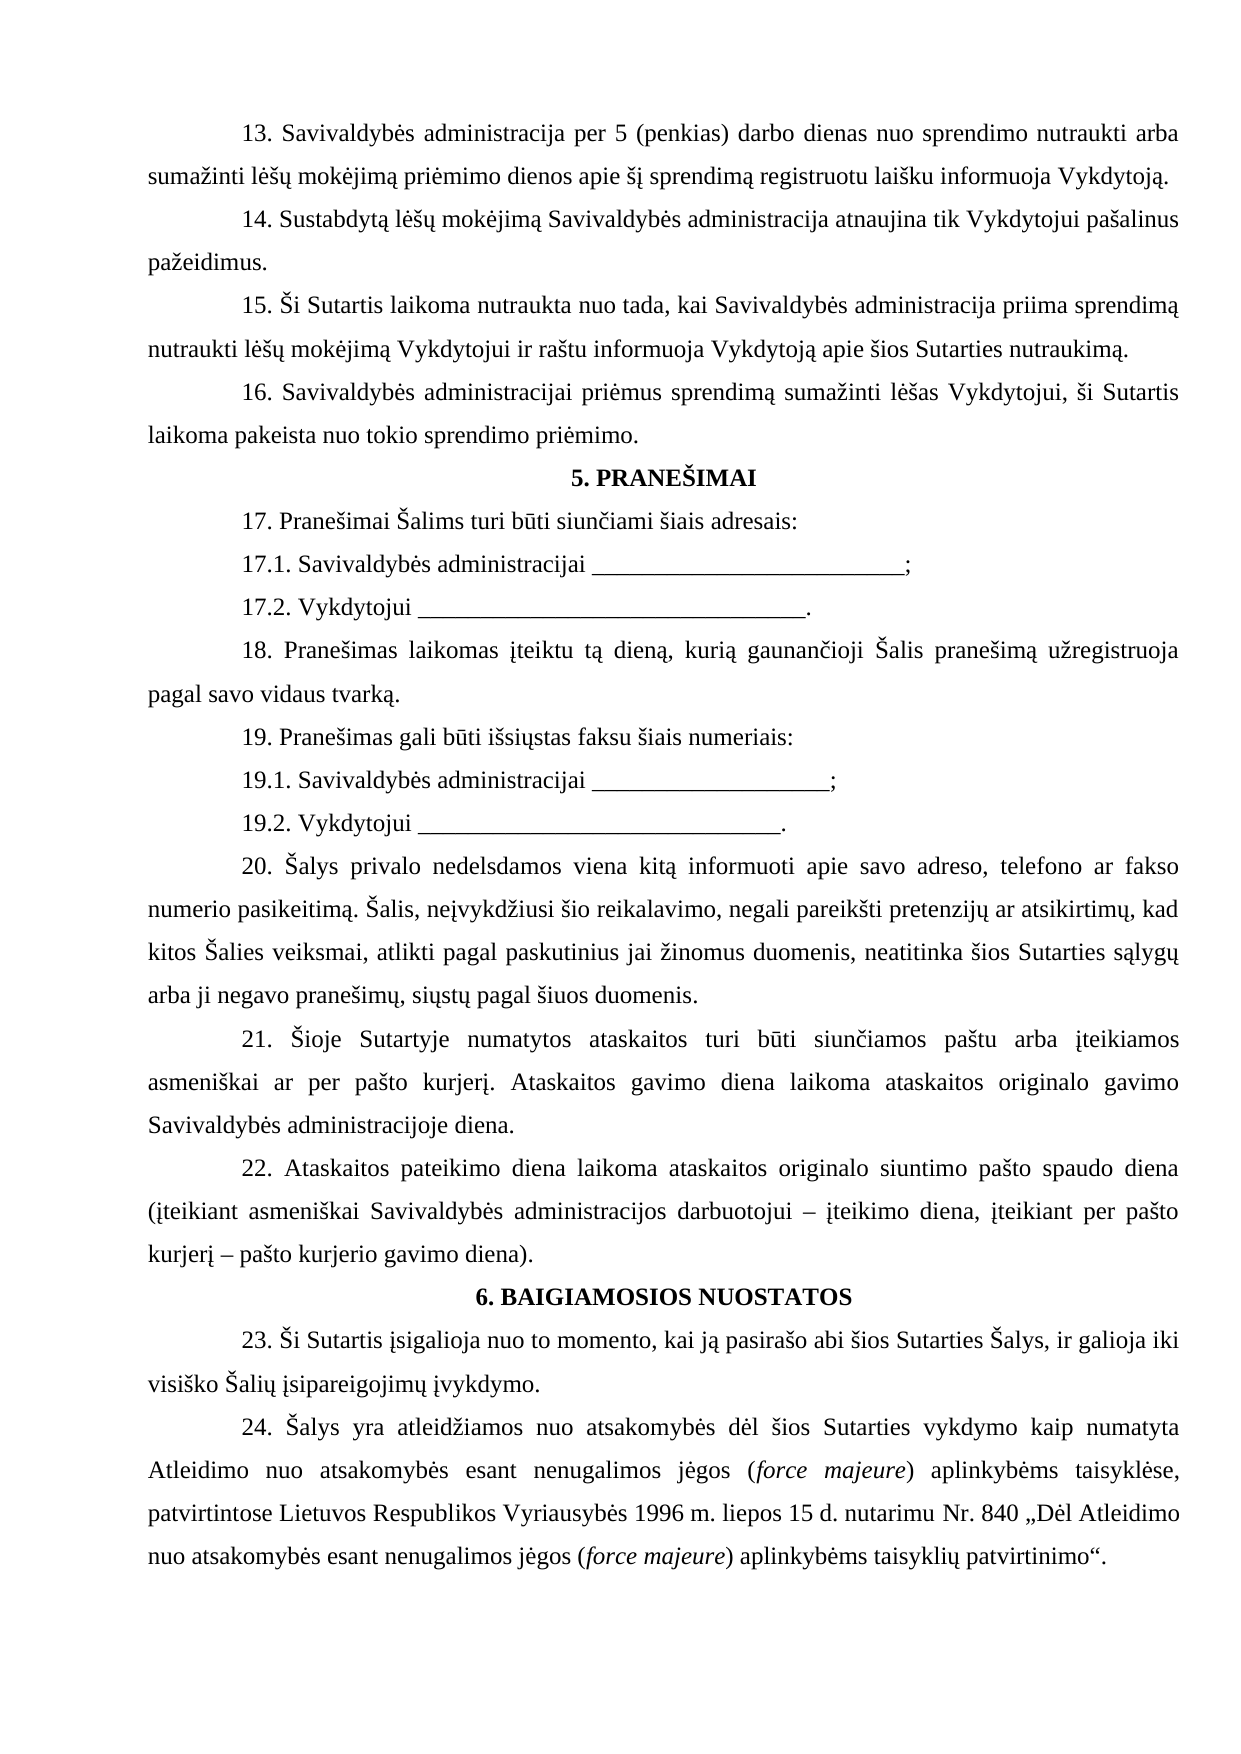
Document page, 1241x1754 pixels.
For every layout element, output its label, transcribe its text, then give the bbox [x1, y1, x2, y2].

text 14. Sustabdytą lėšų mokėjimą Savivaldybės administracija atnaujina tik Vykdytojui pašalinus pažeidimus. [148, 204, 1180, 276]
text 6. BAIGIAMOSIOS NUOSTATOS [148, 1282, 1180, 1311]
text 19. Pranešimas gali būti išsiųstas faksu šiais numeriais: [148, 722, 1180, 751]
text 21. Šioje Sutartyje numatytos ataskaitos turi būti siunčiamos paštu arba įteikiamos asmeniškai ar per pašto kurjerį. Ataskaitos gavimo diena laikoma ataskaitos originalo gavimo Savivaldybės administracijoje diena. [148, 1024, 1180, 1139]
text 15. Ši Sutartis laikoma nutraukta nuo tada, kai Savivaldybės administracija priima sprendimą nutraukti lėšų mokėjimą Vykdytojui ir raštu informuoja Vykdytoją apie šios Sutarties nutraukimą. [148, 291, 1180, 362]
text 17.1. Savivaldybės administracijai _________________________; [148, 549, 1180, 578]
text 19.1. Savivaldybės administracijai ___________________; [148, 765, 1180, 794]
text 22. Ataskaitos pateikimo diena laikoma ataskaitos originalo siuntimo pašto spaudo diena (įteikiant asmeniškai Savivaldybės administracijos darbuotojui – įteikimo diena, įteikiant per pašto kurjerį – pašto kurjerio gavimo diena). [148, 1153, 1180, 1268]
text 17. Pranešimai Šalims turi būti siunčiami šiais adresais: [148, 506, 1180, 535]
text 20. Šalys privalo nedelsdamos viena kitą informuoti apie savo adreso, telefono ar fakso numerio pasikeitimą. Šalis, neįvykdžiusi šio reikalavimo, negali pareikšti pretenzijų ar atsikirtimų, kad kitos Šalies veiksmai, atlikti pagal paskutinius jai žinomus duomenis, neatitinka šios Sutarties sąlygų arba ji negavo pranešimų, siųstų pagal šiuos duomenis. [148, 851, 1180, 1009]
text 19.2. Vykdytojui _____________________________. [148, 808, 1180, 837]
text 23. Ši Sutartis įsigalioja nuo to momento, kai ją pasirašo abi šios Sutarties Šalys, ir galioja iki visiško Šalių įsipareigojimų įvykdymo. [148, 1326, 1180, 1397]
text 24. Šalys yra atleidžiamos nuo atsakomybės dėl šios Sutarties vykdymo kaip numatyta Atleidimo nuo atsakomybės esant nenugalimos jėgos (force majeure) aplinkybėms taisyklėse, patvirtintose Lietuvos Respublikos Vyriausybės 1996 m. liepos 15 d. nutarimu Nr. 840 „Dėl Atleidimo nuo atsakomybės esant nenugalimos jėgos (force majeure) aplinkybėms taisyklių patvirtinimo“. [148, 1412, 1180, 1570]
text 13. Savivaldybės administracija per 5 (penkias) darbo dienas nuo sprendimo nutraukti arba sumažinti lėšų mokėjimą priėmimo dienos apie šį sprendimą registruotu laišku informuoja Vykdytoją. [148, 118, 1180, 190]
text 17.2. Vykdytojui _______________________________. [148, 592, 1180, 621]
text 18. Pranešimas laikomas įteiktu tą dieną, kurią gaunančioji Šalis pranešimą užregistruoja pagal savo vidaus tvarką. [148, 636, 1180, 707]
text 16. Savivaldybės administracijai priėmus sprendimą sumažinti lėšas Vykdytojui, ši Sutartis laikoma pakeista nuo tokio sprendimo priėmimo. [148, 377, 1180, 449]
text 5. PRANEŠIMAI [148, 463, 1180, 492]
